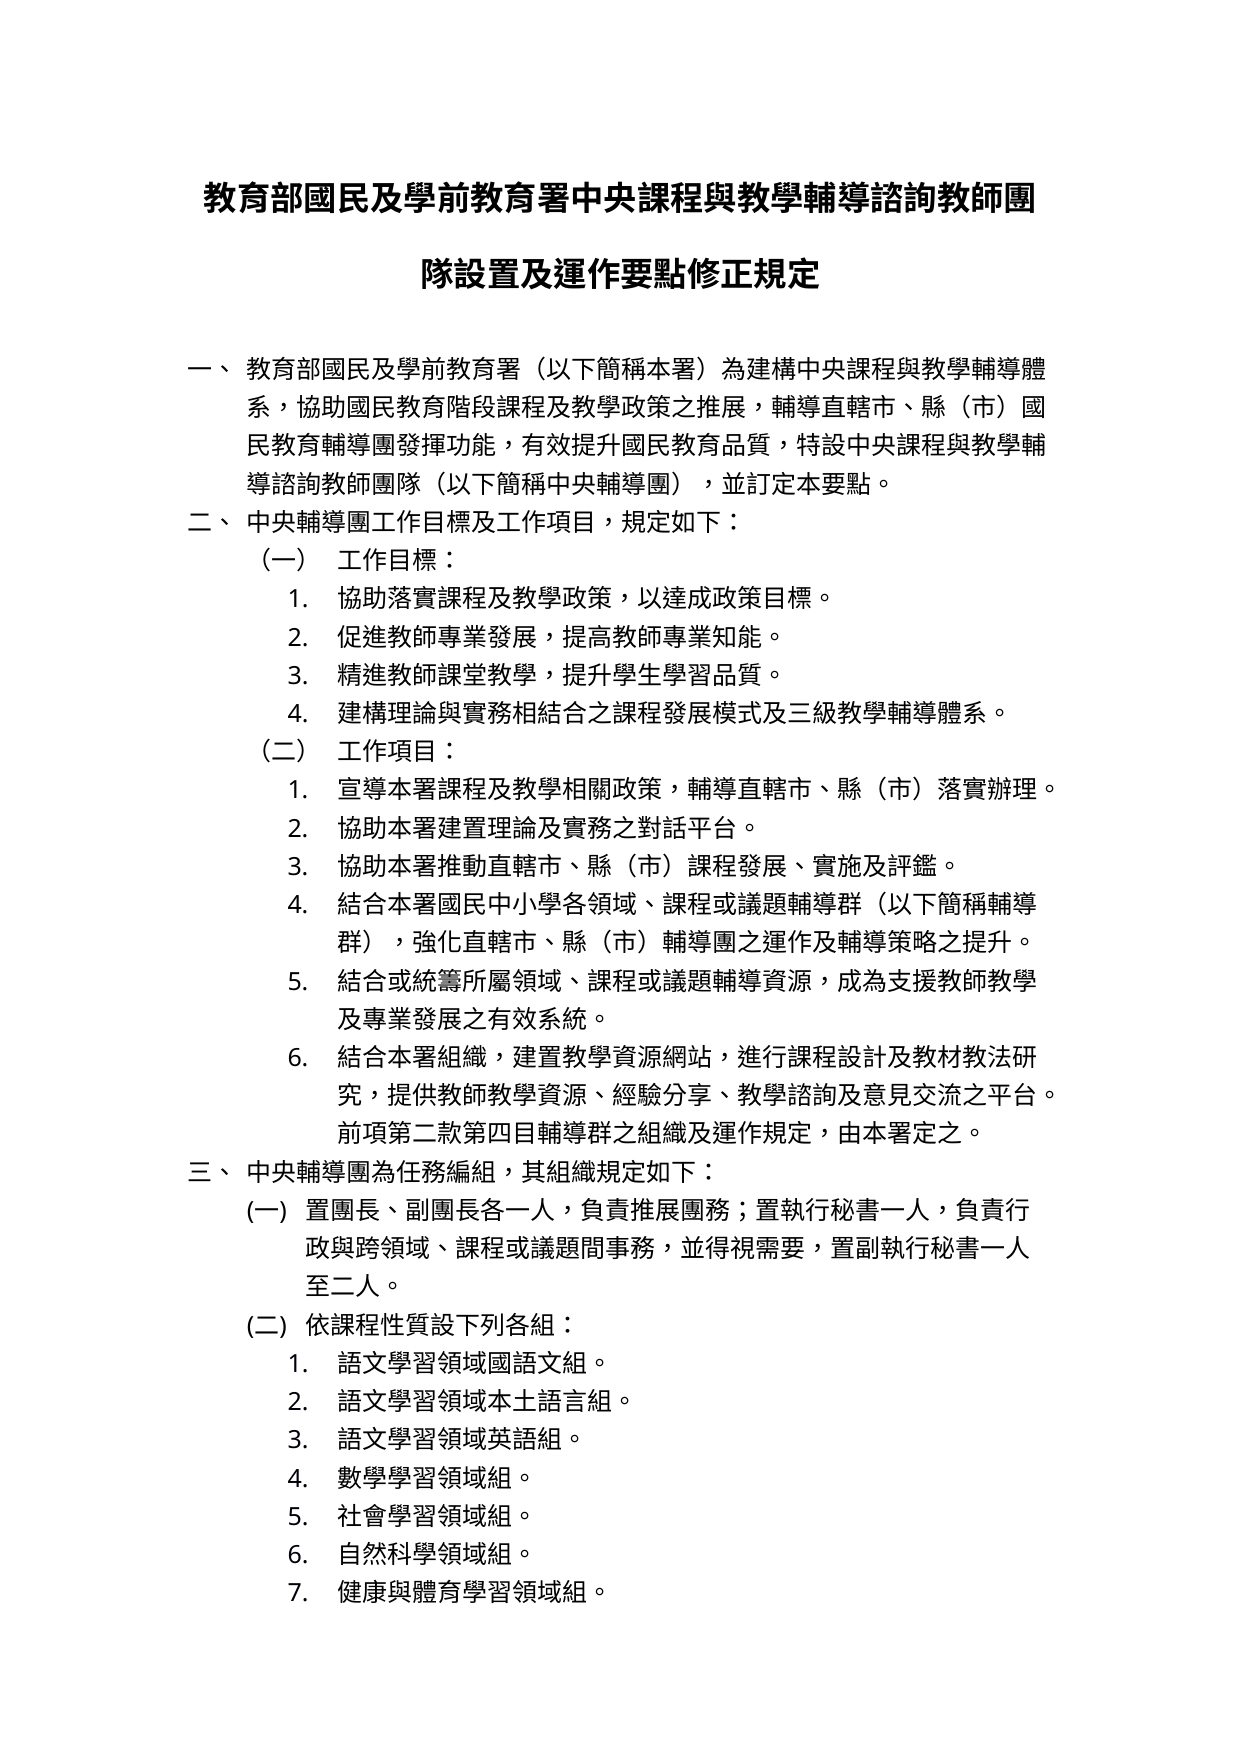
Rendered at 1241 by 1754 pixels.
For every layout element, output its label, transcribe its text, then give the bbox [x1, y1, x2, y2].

list 健康與體育學習領域組。 [287, 1565, 1053, 1603]
list 協助本署建置理論及實務之對話平台。 [287, 801, 1053, 839]
list 數學學習領域組。 [287, 1450, 1053, 1489]
list 社會學習領域組。 [287, 1489, 1053, 1527]
list 協助落實課程及教學政策，以達成政策目標。 [287, 571, 1053, 609]
text 前項第二款第四目輔導群之組織及運作規定，由本署定之。 [337, 1106, 1053, 1144]
list 工作目標： [247, 533, 1053, 571]
list 教育部國民及學前教育署（以下簡稱本署）為建構中央課程與教學輔導體系，協助國民教育階段課程及教學政策之推展，輔導直轄市、縣（市）國民教育輔導團發揮功能，有效提升國民教育品質，特設中央課程與教學輔導諮詢教師團隊（以下簡稱中央輔導團），並訂定本要點。 [187, 342, 1053, 495]
list 協助本署推動直轄市、縣（市）課程發展、實施及評鑑。 [287, 839, 1053, 877]
list 中央輔導團為任務編組，其組織規定如下： [187, 1144, 1053, 1183]
list 工作項目： [247, 724, 1053, 762]
list 精進教師課堂教學，提升學生學習品質。 [287, 648, 1053, 686]
list 置團長、副團長各一人，負責推展團務；置執行秘書一人，負責行政與跨領域、課程或議題間事務，並得視需要，置副執行秘書一人至二人。 [247, 1183, 1053, 1297]
list 語文學習領域本土語言組。 [287, 1374, 1053, 1412]
list 宣導本署課程及教學相關政策，輔導直轄市、縣（市）落實辦理。 [287, 762, 1053, 801]
list 中央輔導團工作目標及工作項目，規定如下： [187, 495, 1053, 533]
list 依課程性質設下列各組： [247, 1297, 1053, 1336]
list 語文學習領域英語組。 [287, 1412, 1053, 1450]
text 教育部國民及學前教育署中央課程與教學輔導諮詢教師團隊設置及運作要點修正規定 [187, 151, 1053, 303]
list 促進教師專業發展，提高教師專業知能。 [287, 609, 1053, 648]
list 結合本署組織，建置教學資源網站，進行課程設計及教材教法研究，提供教師教學資源、經驗分享、教學諮詢及意見交流之平台。 [287, 1030, 1053, 1106]
list 建構理論與實務相結合之課程發展模式及三級教學輔導體系。 [287, 686, 1053, 724]
list 結合或統籌所屬領域、課程或議題輔導資源，成為支援教師教學及專業發展之有效系統。 [287, 953, 1053, 1030]
list 結合本署國民中小學各領域、課程或議題輔導群（以下簡稱輔導群），強化直轄市、縣（市）輔導團之運作及輔導策略之提升。 [287, 877, 1053, 953]
list 語文學習領域國語文組。 [287, 1336, 1053, 1374]
list 自然科學領域組。 [287, 1527, 1053, 1565]
